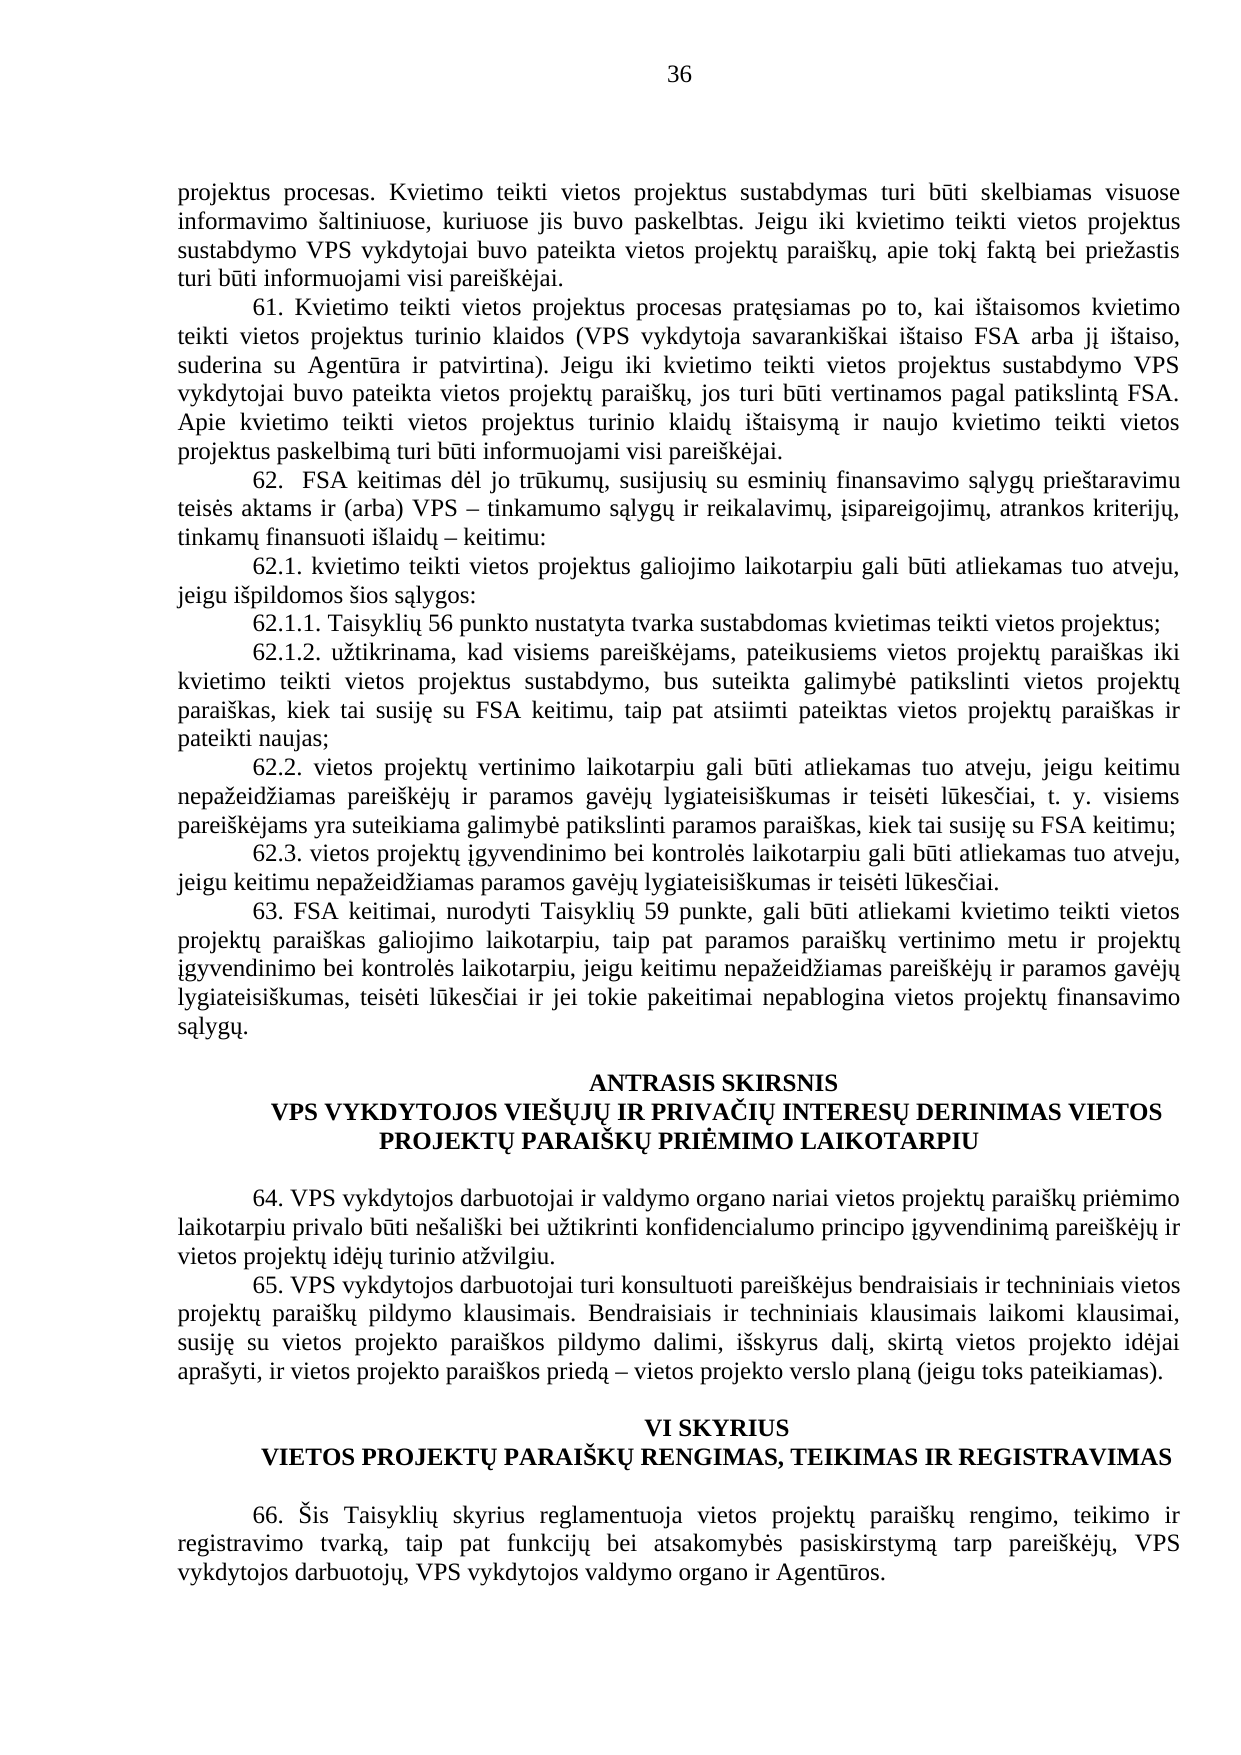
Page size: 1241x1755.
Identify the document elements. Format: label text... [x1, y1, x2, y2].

text 64. VPS vykdytojos darbuotojai ir valdymo organo nariai vietos projektų paraiškų priėmimo laikotarpiu privalo būti nešališki bei užtikrinti konfidencialumo principo įgyvendinimą pareiškėjų ir vietos projektų idėjų turinio atžvilgiu. [177, 1183, 1181, 1270]
text 62.1.2. užtikrinama, kad visiems pareiškėjams, pateikusiems vietos projektų paraiškas iki kvietimo teikti vietos projektus sustabdymo, bus suteikta galimybė patikslinti vietos projektų paraiškas, kiek tai susiję su FSA keitimu, taip pat atsiimti pateiktas vietos projektų paraiškas ir pateikti naujas; [177, 637, 1181, 752]
text 65. VPS vykdytojos darbuotojai turi konsultuoti pareiškėjus bendraisiais ir techniniais vietos projektų paraiškų pildymo klausimais. Bendraisiais ir techniniais klausimais laikomi klausimai, susiję su vietos projekto paraiškos pildymo dalimi, išskyrus dalį, skirtą vietos projekto idėjai aprašyti, ir vietos projekto paraiškos priedą – vietos projekto verslo planą (jeigu toks pateikiamas). [177, 1270, 1181, 1385]
text 62.3. vietos projektų įgyvendinimo bei kontrolės laikotarpiu gali būti atliekamas tuo atveju, jeigu keitimu nepažeidžiamas paramos gavėjų lygiateisiškumas ir teisėti lūkesčiai. [177, 838, 1181, 896]
text 61. Kvietimo teikti vietos projektus procesas pratęsiamas po to, kai ištaisomos kvietimo teikti vietos projektus turinio klaidos (VPS vykdytoja savarankiškai ištaiso FSA arba jį ištaiso, suderina su Agentūra ir patvirtina). Jeigu iki kvietimo teikti vietos projektus sustabdymo VPS vykdytojai buvo pateikta vietos projektų paraiškų, jos turi būti vertinamos pagal patikslintą FSA. Apie kvietimo teikti vietos projektus turinio klaidų ištaisymą ir naujo kvietimo teikti vietos projektus paskelbimą turi būti informuojami visi pareiškėjai. [177, 292, 1181, 465]
text 62. FSA keitimas dėl jo trūkumų, susijusių su esminių finansavimo sąlygų prieštaravimu teisės aktams ir (arba) VPS – tinkamumo sąlygų ir reikalavimų, įsipareigojimų, atrankos kriterijų, tinkamų finansuoti išlaidų – keitimu: [177, 465, 1181, 551]
text VIETOS PROJEKTŲ PARAIŠKŲ RENGIMAS, TEIKIMAS IR REGISTRAVIMAS [177, 1442, 1181, 1471]
text 63. FSA keitimai, nurodyti Taisyklių 59 punkte, gali būti atliekami kvietimo teikti vietos projektų paraiškas galiojimo laikotarpiu, taip pat paramos paraiškų vertinimo metu ir projektų įgyvendinimo bei kontrolės laikotarpiu, jeigu keitimu nepažeidžiamas pareiškėjų ir paramos gavėjų lygiateisiškumas, teisėti lūkesčiai ir jei tokie pakeitimai nepablogina vietos projektų finansavimo sąlygų. [177, 896, 1181, 1040]
text VI SKYRIUS [177, 1413, 1181, 1442]
text 62.1.1. Taisyklių 56 punkto nustatyta tvarka sustabdomas kvietimas teikti vietos projektus; [177, 608, 1181, 637]
text 62.1. kvietimo teikti vietos projektus galiojimo laikotarpiu gali būti atliekamas tuo atveju, jeigu išpildomos šios sąlygos: [177, 551, 1181, 608]
text projektus procesas. Kvietimo teikti vietos projektus sustabdymas turi būti skelbiamas visuose informavimo šaltiniuose, kuriuose jis buvo paskelbtas. Jeigu iki kvietimo teikti vietos projektus sustabdymo VPS vykdytojai buvo pateikta vietos projektų paraiškų, apie tokį faktą bei priežastis turi būti informuojami visi pareiškėjai. [177, 177, 1181, 292]
text VPS VYKDYTOJOS VIEŠŲJŲ IR PRIVAČIŲ INTERESŲ DERINIMAS VIETOS PROJEKTŲ PARAIŠKŲ PRIĖMIMO LAIKOTARPIU [177, 1097, 1181, 1155]
text 62.2. vietos projektų vertinimo laikotarpiu gali būti atliekamas tuo atveju, jeigu keitimu nepažeidžiamas pareiškėjų ir paramos gavėjų lygiateisiškumas ir teisėti lūkesčiai, t. y. visiems pareiškėjams yra suteikiama galimybė patikslinti paramos paraiškas, kiek tai susiję su FSA keitimu; [177, 752, 1181, 838]
text ANTRASIS SKIRSNIS [177, 1068, 1181, 1097]
text 66. Šis Taisyklių skyrius reglamentuoja vietos projektų paraiškų rengimo, teikimo ir registravimo tvarką, taip pat funkcijų bei atsakomybės pasiskirstymą tarp pareiškėjų, VPS vykdytojos darbuotojų, VPS vykdytojos valdymo organo ir Agentūros. [177, 1500, 1181, 1586]
